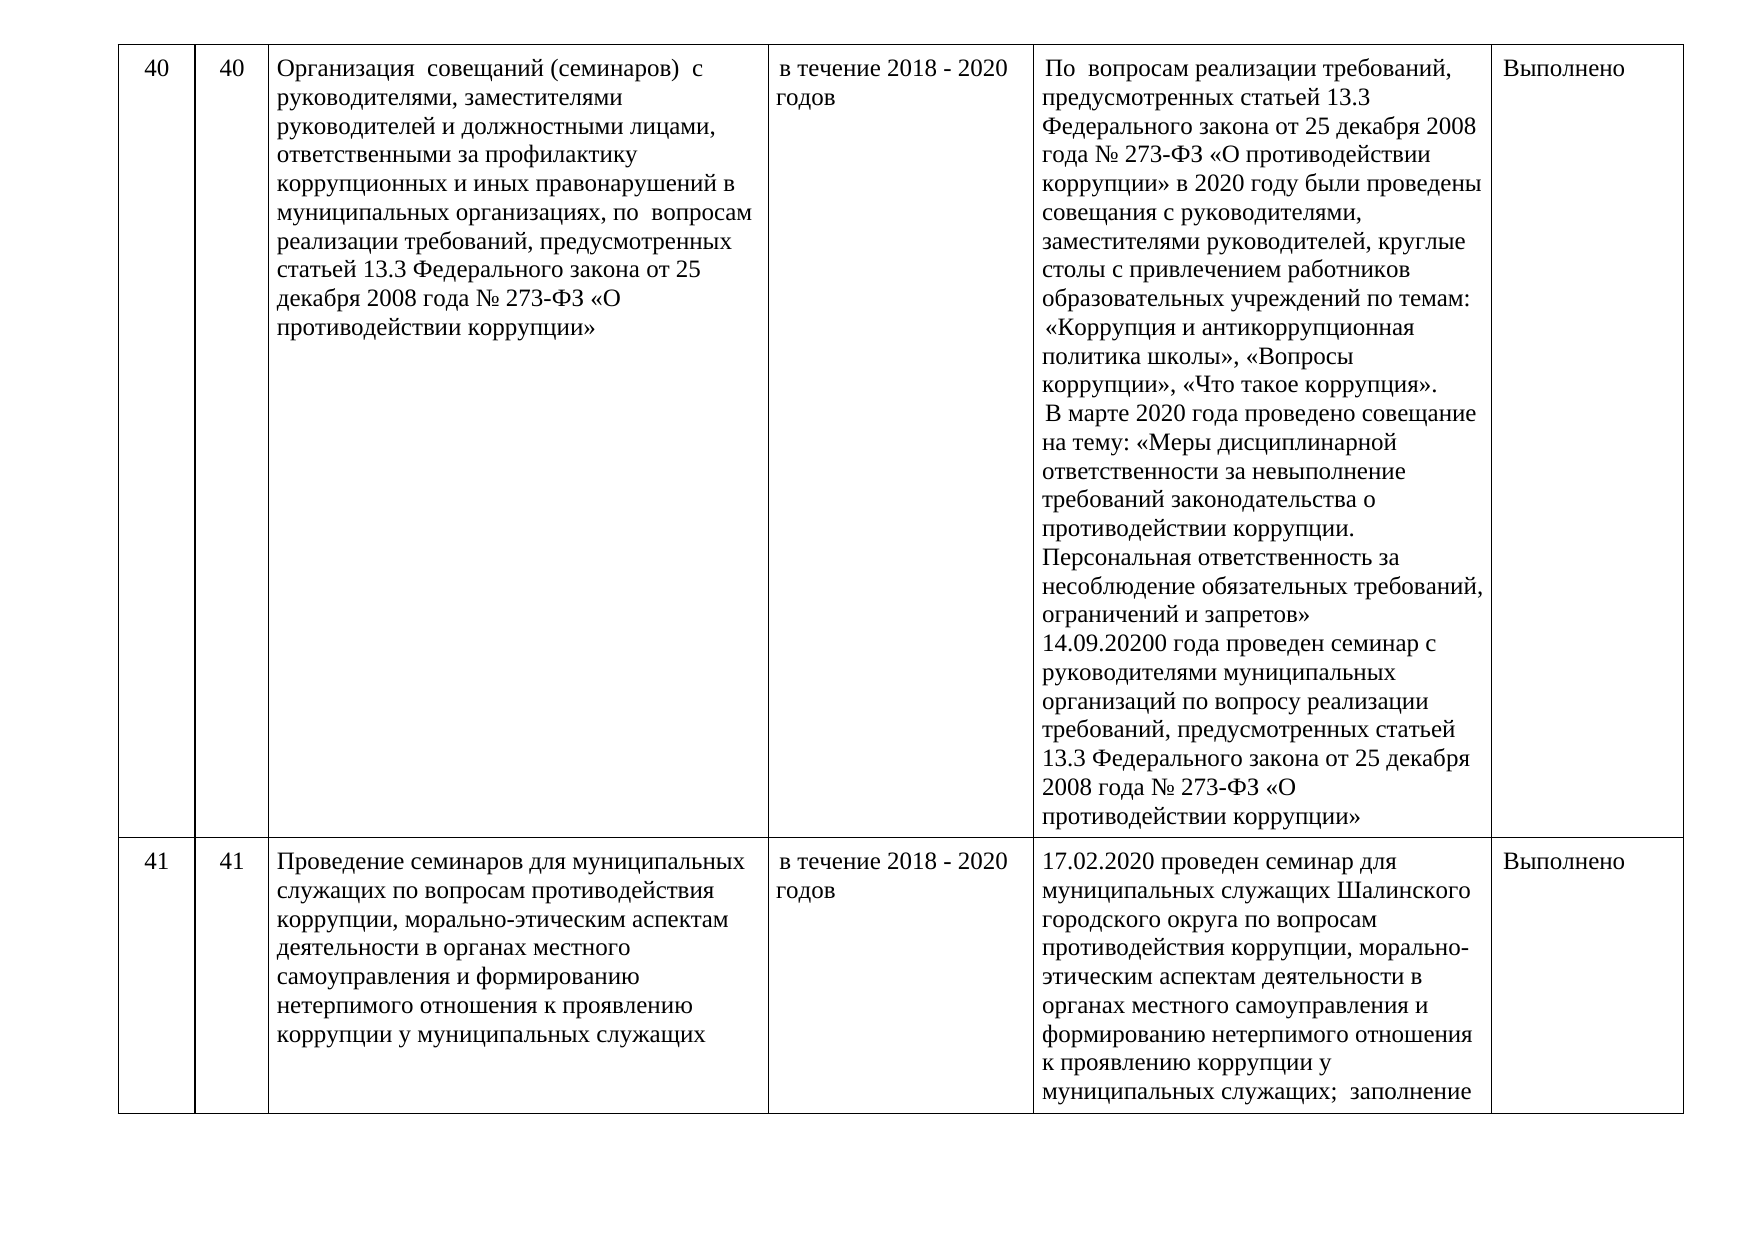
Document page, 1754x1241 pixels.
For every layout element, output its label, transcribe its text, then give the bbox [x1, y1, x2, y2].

table_cell 40 [196, 45, 268, 837]
table_cell 40 [119, 45, 194, 837]
table_cell По вопросам реализации требований, предусмотренных статьей 13.3 Федерального закона от 25 декабря 2008 года № 273-ФЗ «О противодействии коррупции» в 2020 году были проведены совещания с руководителями, заместителями руководителей, круглые столы с привлечением работников образовательных учреждений по темам: «Коррупция и антикоррупционная политика школы», «Вопросы коррупции», «Что такое коррупция». В марте 2020 года проведено совещание на тему: «Меры дисциплинарной ответственности за невыполнение требований законодательства о противодействии коррупции. Персональная ответственность за несоблюдение обязательных требований, ограничений и запретов» 14.09.20200 года проведен семинар с руководителями муниципальных организаций по вопросу реализации требований, предусмотренных статьей 13.3 Федерального закона от 25 декабря 2008 года № 273-ФЗ «О противодействии коррупции» [1034, 45, 1491, 837]
table_cell 17.02.2020 проведен семинар для муниципальных служащих Шалинского городского округа по вопросам противодействия коррупции, морально-этическим аспектам деятельности в органах местного самоуправления и формированию нетерпимого отношения к проявлению коррупции у муниципальных служащих; заполнение [1034, 838, 1491, 1113]
table_cell в течение 2018 - 2020 годов [769, 45, 1033, 837]
table_cell Выполнено [1492, 45, 1683, 837]
table_cell [1684, 837, 1754, 1113]
table_cell Организация совещаний (семинаров) с руководителями, заместителями руководителей и должностными лицами, ответственными за профилактику коррупционных и иных правонарушений в муниципальных организациях, по вопросам реализации требований, предусмотренных статьей 13.3 Федерального закона от 25 декабря 2008 года № 273-ФЗ «О противодействии коррупции» [269, 45, 768, 837]
table_cell 41 [119, 838, 194, 1113]
table_cell Проведение семинаров для муниципальных служащих по вопросам противодействия коррупции, морально-этическим аспектам деятельности в органах местного самоуправления и формированию нетерпимого отношения к проявлению коррупции у муниципальных служащих [269, 838, 768, 1113]
table_cell в течение 2018 - 2020 годов [769, 838, 1033, 1113]
table_cell [1684, 44, 1754, 837]
table_cell 41 [196, 838, 268, 1113]
table_cell Выполнено [1492, 838, 1683, 1113]
